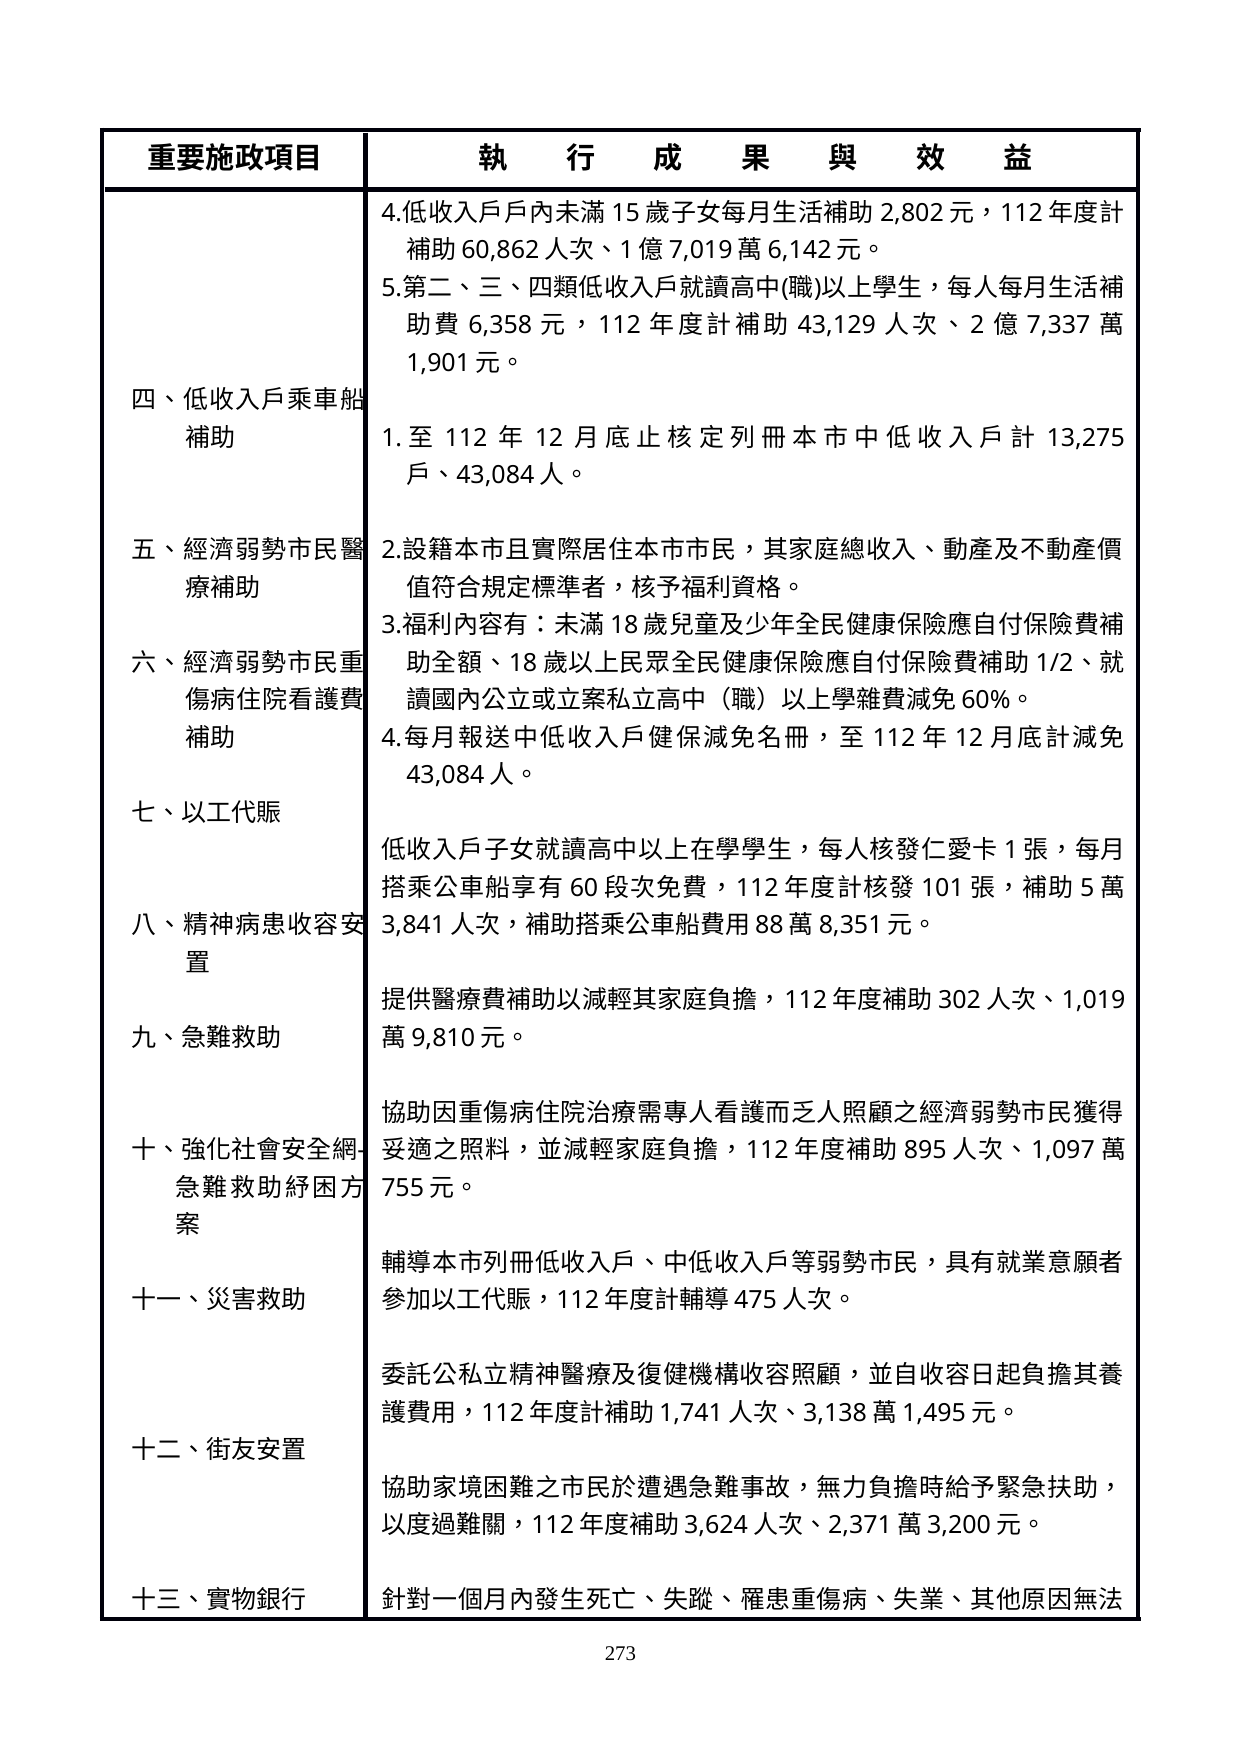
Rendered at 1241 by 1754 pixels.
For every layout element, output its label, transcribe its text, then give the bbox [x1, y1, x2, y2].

table_header 執 行 成 果 與 效 益 [368, 132, 1136, 187]
table_header 重要施政項目 [104, 132, 365, 187]
table_cell 4.低收入戶戶內未滿15歲子女每月生活補助2,802元，112年度計補助60,862人次、1億7,019萬6,142元。 5.第二、三、四類低收入戶就讀高中(職)以上學生，每人每月生活補助費6,358元，112年度計補助43,129人次、2億7,337萬1,901元。 1.至112年12月底止核定列冊本市中低收入戶計13,275戶、43,084人。 2.設籍本市且實際居住本市市民，其家庭總收入、動產及不動產價值符合規定標準者，核予福利資格。 3.福利內容有：未滿18歲兒童及少年全民健康保險應自付保險費補助全額、18歲以上民眾全民健康保險應自付保險費補助1/2、就讀國內公立或立案私立高中（職）以上學雜費減免60%。 4.每月報送中低收入戶健保減免名冊，至112年12月底計減免43,084人。 低收入戶子女就讀高中以上在學學生，每人核發仁愛卡1張，每月搭乘公車船享有60段次免費，112年度計核發101張，補助5萬3,841人次，補助搭乘公車船費用88萬8,351元。 提供醫療費補助以減輕其家庭負擔，112年度補助302人次、1,019萬9,810元。 協助因重傷病住院治療需專人看護而乏人照顧之經濟弱勢市民獲得妥適之照料，並減輕家庭負擔，112年度補助895人次、1,097萬755元。 輔導本市列冊低收入戶、中低收入戶等弱勢市民，具有就業意願者參加以工代賑，112年度計輔導475人次。 委託公私立精神醫療及復健機構收容照顧，並自收容日起負擔其養護費用，112年度計補助1,741人次、3,138萬1,495元。 協助家境困難之市民於遭遇急難事故，無力負擔時給予緊急扶助，以度過難關，112年度補助3,624人次、2,371萬3,200元。 針對一個月內發生死亡、失蹤、罹患重傷病、失業、其他原因無法 [368, 192, 1136, 1616]
table_cell 四、低收入戶乘車船補助 五、經濟弱勢市民醫療補助 六、經濟弱勢市民重傷病住院看護費補助 七、以工代賑 八、精神病患收容安置 九、急難救助 十、強化社會安全網-急難救助紓困方案 十一、災害救助 十二、街友安置 十三、實物銀行 [104, 188, 363, 1616]
